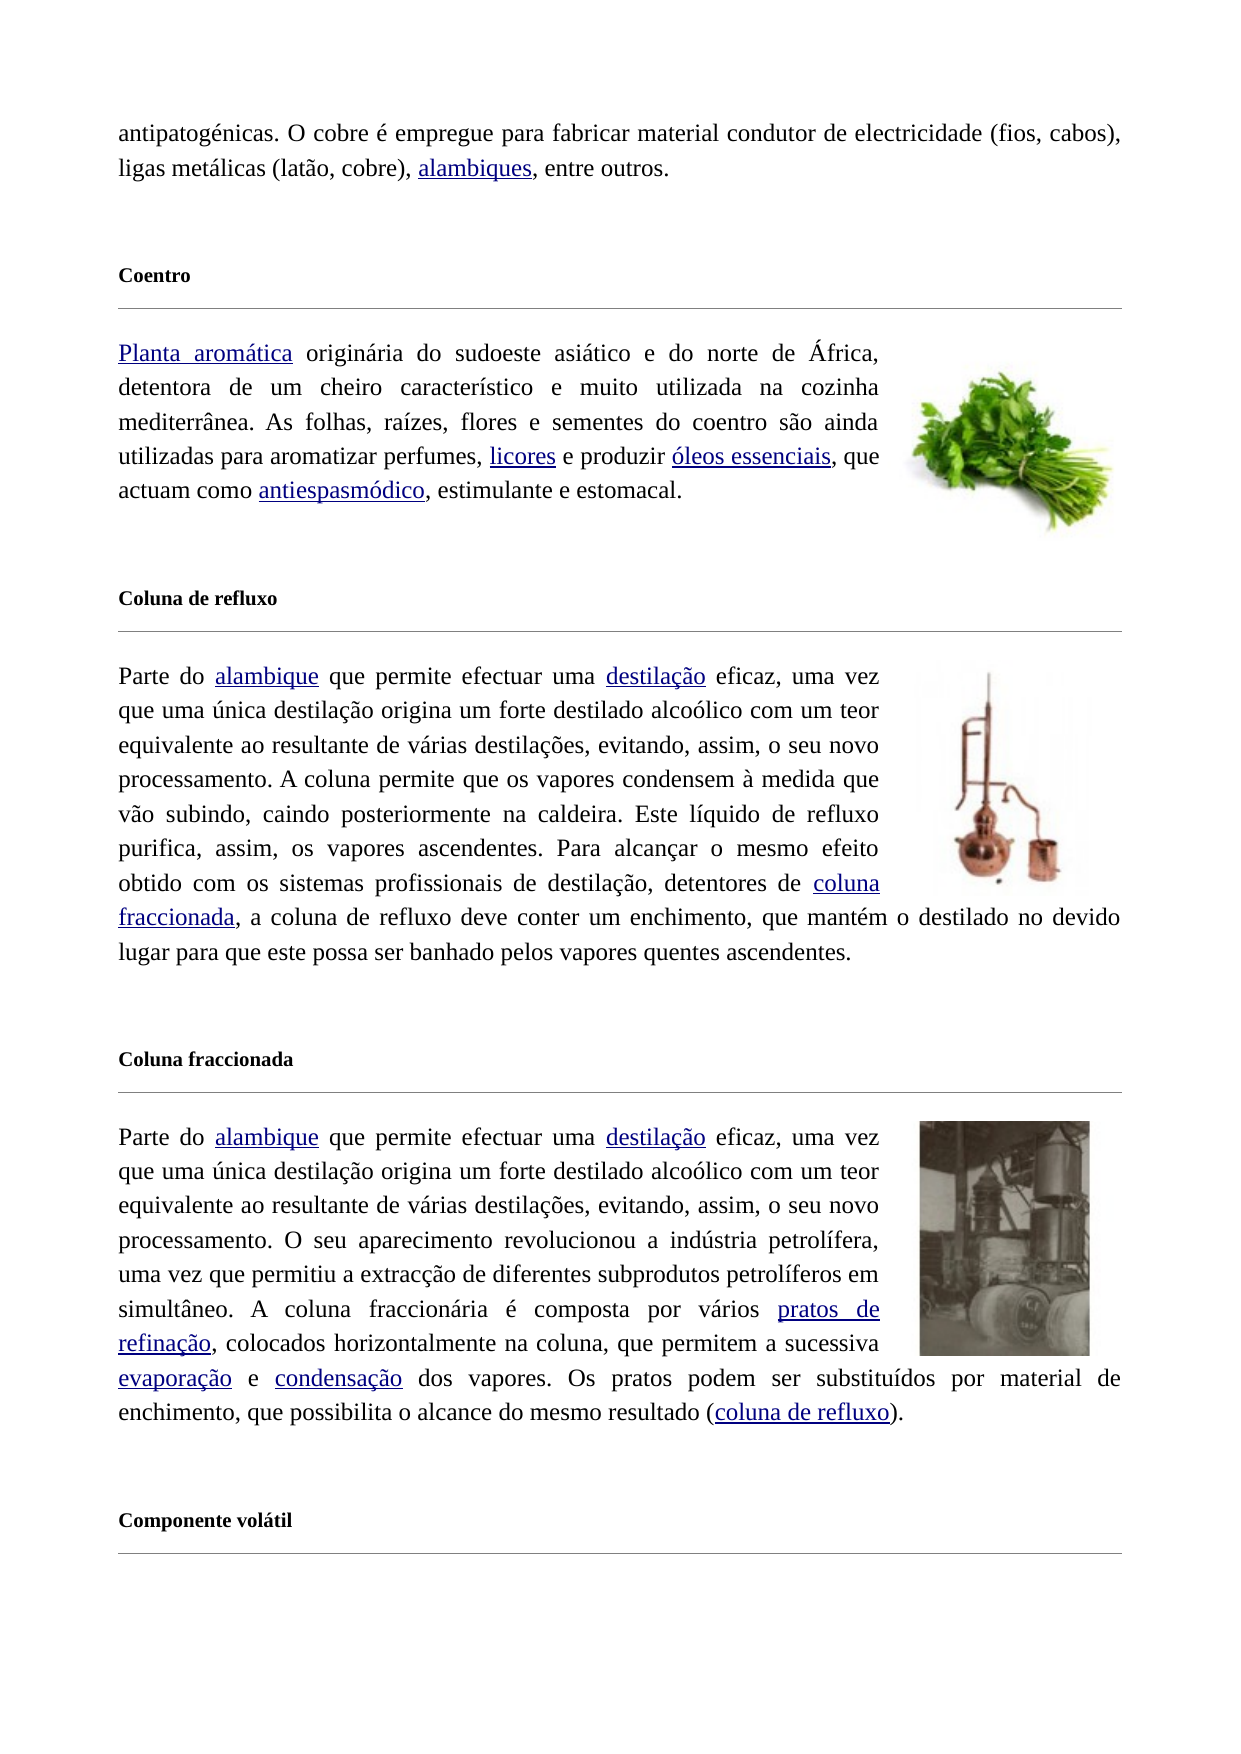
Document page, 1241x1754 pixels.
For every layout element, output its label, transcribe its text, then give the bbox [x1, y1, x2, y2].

picture [887, 337, 1123, 572]
subtitle Coluna fraccionada [118, 1047, 1122, 1071]
text Planta aromática originária do sudoeste asiático e do norte de África, detentora de um cheiro característico e muito utilizada na cozinha mediterrânea. As folhas, raízes, flores e sementes do coentro são ainda utilizadas para aromatizar perfumes, licores e produzir óleos essenciais, que actuam como antiespasmódico, estimulante e estomacal. [118, 338, 887, 504]
text Parte do alambique que permite efectuar uma destilação eficaz, uma vez que uma única destilação origina um forte destilado alcoólico com um teor equivalente ao resultante de várias destilações, evitando, assim, o seu novo processamento. O seu aparecimento revolucionou a indústria petrolífera, uma vez que permitiu a extracção de diferentes subprodutos petrolíferos em simultâneo. A coluna fraccionária é composta por vários pratos de refinação, colocados horizontalmente na coluna, que permitem a sucessiva evaporação e condensação dos vapores. Os pratos podem ser substituídos por material de enchimento, que possibilita o alcance do mesmo resultado (coluna de refluxo). [118, 1122, 1122, 1426]
picture [887, 1121, 1123, 1356]
subtitle Coluna de refluxo [118, 586, 1122, 610]
subtitle Componente volátil [118, 1508, 1122, 1532]
text antipatogénicas. O cobre é empregue para fabricar material condutor de electricidade (fios, cabos), ligas metálicas (latão, cobre), alambiques, entre outros. [118, 118, 1122, 181]
subtitle Coentro [118, 263, 1122, 287]
text Parte do alambique que permite efectuar uma destilação eficaz, uma vez que uma única destilação origina um forte destilado alcoólico com um teor equivalente ao resultante de várias destilações, evitando, assim, o seu novo processamento. A coluna permite que os vapores condensem à medida que vão subindo, caindo posteriormente na caldeira. Este líquido de refluxo purifica, assim, os vapores ascendentes. Para alcançar o mesmo efeito obtido com os sistemas profissionais de destilação, detentores de coluna fraccionada, a coluna de refluxo deve conter um enchimento, que mantém o destilado no devido lugar para que este possa ser banhado pelos vapores quentes ascendentes. [118, 661, 1122, 965]
picture [887, 660, 1123, 896]
